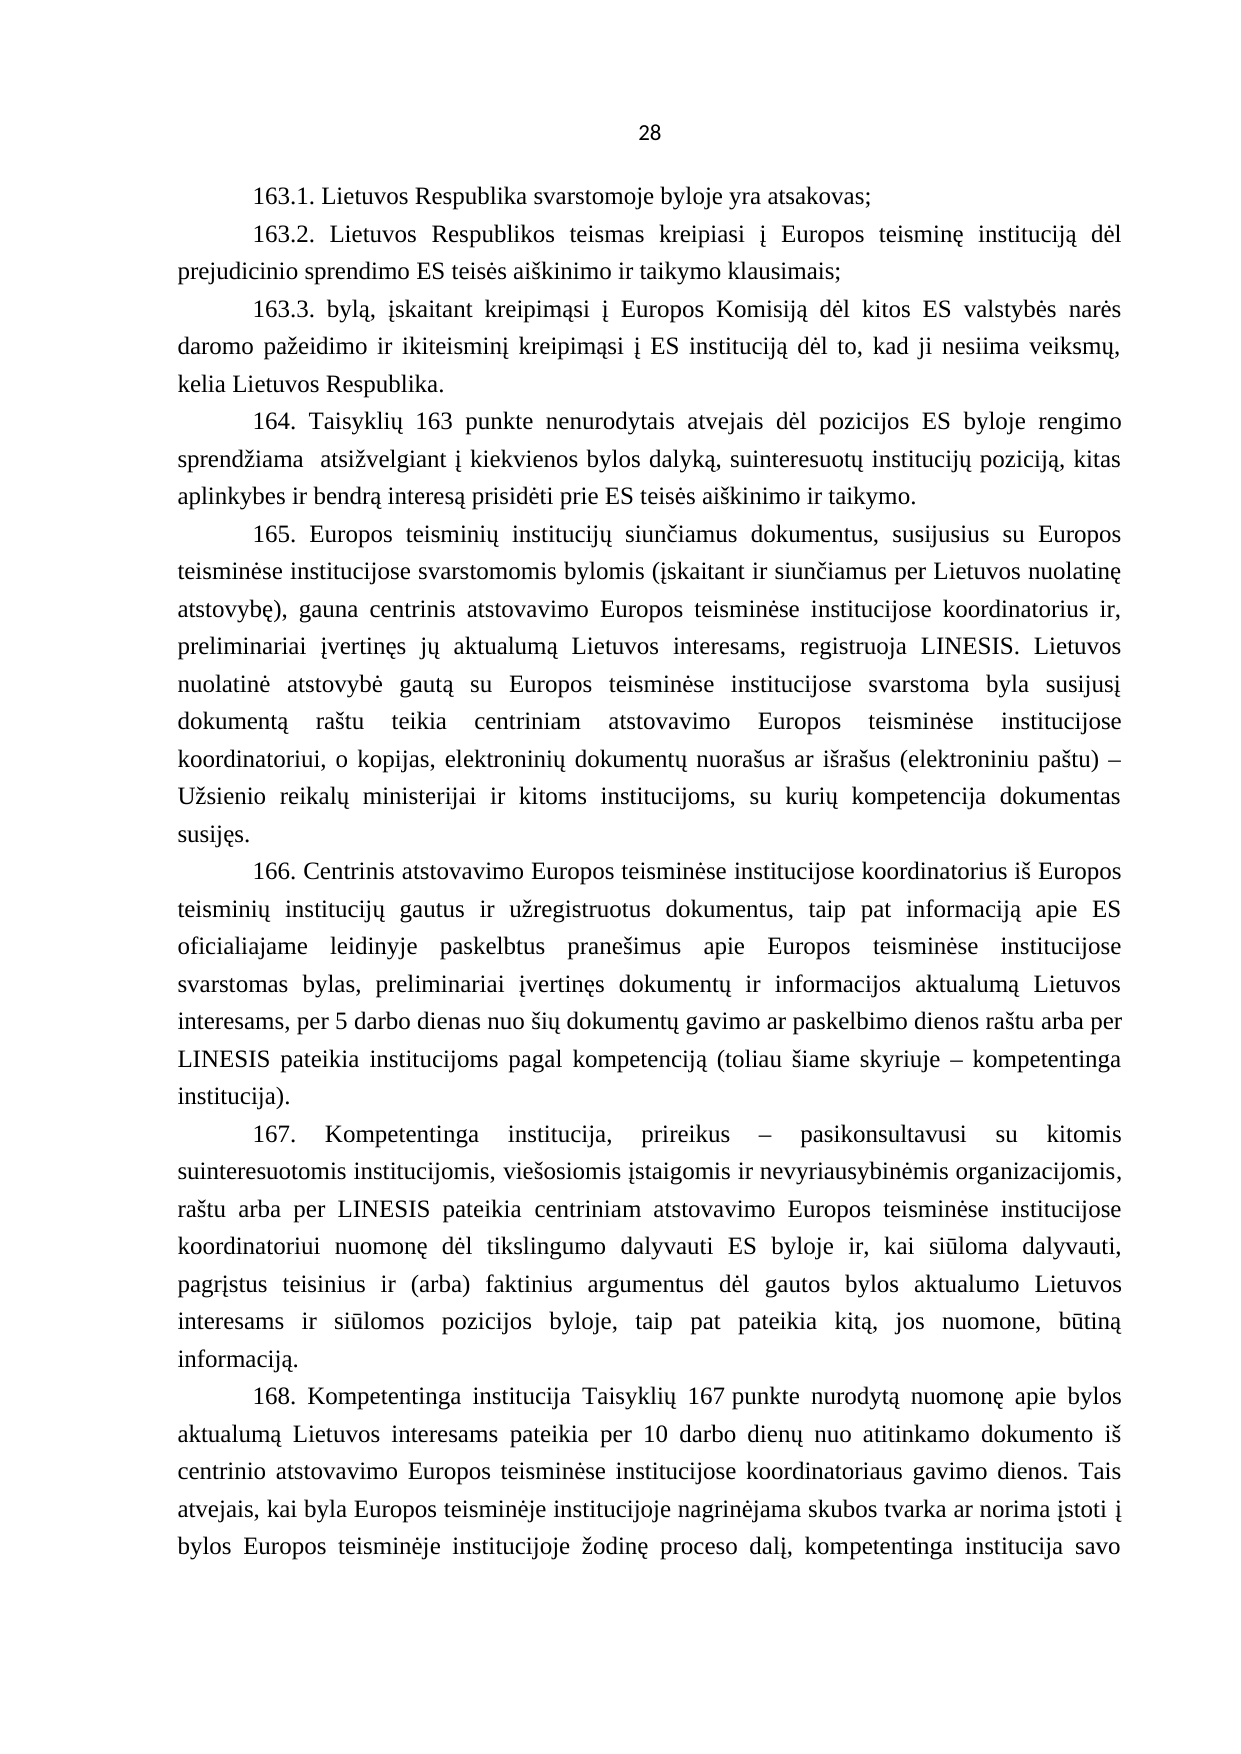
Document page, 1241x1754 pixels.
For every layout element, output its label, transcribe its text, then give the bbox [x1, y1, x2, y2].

text 163.2. Lietuvos Respublikos teismas kreipiasi į Europos teisminę instituciją dėl prejudicinio sprendimo ES teisės aiškinimo ir taikymo klausimais; [177, 210, 1122, 285]
text 163.1. Lietuvos Respublika svarstomoje byloje yra atsakovas; [177, 172, 1122, 210]
text 168. Kompetentinga institucija Taisyklių 167 punkte nurodytą nuomonę apie bylos aktualumą Lietuvos interesams pateikia per 10 darbo dienų nuo atitinkamo dokumento iš centrinio atstovavimo Europos teisminėse institucijose koordinatoriaus gavimo dienos. Tais atvejais, kai byla Europos teisminėje institucijoje nagrinėjama skubos tvarka ar norima įstoti į bylos Europos teisminėje institucijoje žodinę proceso dalį, kompetentinga institucija savo [177, 1372, 1122, 1560]
text 166. Centrinis atstovavimo Europos teisminėse institucijose koordinatorius iš Europos teisminių institucijų gautus ir užregistruotus dokumentus, taip pat informaciją apie ES oficialiajame leidinyje paskelbtus pranešimus apie Europos teisminėse institucijose svarstomas bylas, preliminariai įvertinęs dokumentų ir informacijos aktualumą Lietuvos interesams, per 5 darbo dienas nuo šių dokumentų gavimo ar paskelbimo dienos raštu arba per LINESIS pateikia institucijoms pagal kompetenciją (toliau šiame skyriuje – kompetentinga institucija). [177, 847, 1122, 1110]
text 165. Europos teisminių institucijų siunčiamus dokumentus, susijusius su Europos teisminėse institucijose svarstomomis bylomis (įskaitant ir siunčiamus per Lietuvos nuolatinę atstovybę), gauna centrinis atstovavimo Europos teisminėse institucijose koordinatorius ir, preliminariai įvertinęs jų aktualumą Lietuvos interesams, registruoja LINESIS. Lietuvos nuolatinė atstovybė gautą su Europos teisminėse institucijose svarstoma byla susijusį dokumentą raštu teikia centriniam atstovavimo Europos teisminėse institucijose koordinatoriui, o kopijas, elektroninių dokumentų nuorašus ar išrašus (elektroniniu paštu) – Užsienio reikalų ministerijai ir kitoms institucijoms, su kurių kompetencija dokumentas susijęs. [177, 510, 1122, 847]
text 167. Kompetentinga institucija, prireikus – pasikonsultavusi su kitomis suinteresuotomis institucijomis, viešosiomis įstaigomis ir nevyriausybinėmis organizacijomis, raštu arba per LINESIS pateikia centriniam atstovavimo Europos teisminėse institucijose koordinatoriui nuomonę dėl tikslingumo dalyvauti ES byloje ir, kai siūloma dalyvauti, pagrįstus teisinius ir (arba) faktinius argumentus dėl gautos bylos aktualumo Lietuvos interesams ir siūlomos pozicijos byloje, taip pat pateikia kitą, jos nuomone, būtiną informaciją. [177, 1110, 1122, 1372]
text 164. Taisyklių 163 punkte nenurodytais atvejais dėl pozicijos ES byloje rengimo sprendžiama atsižvelgiant į kiekvienos bylos dalyką, suinteresuotų institucijų poziciją, kitas aplinkybes ir bendrą interesą prisidėti prie ES teisės aiškinimo ir taikymo. [177, 397, 1122, 510]
text 163.3. bylą, įskaitant kreipimąsi į Europos Komisiją dėl kitos ES valstybės narės daromo pažeidimo ir ikiteisminį kreipimąsi į ES instituciją dėl to, kad ji nesiima veiksmų, kelia Lietuvos Respublika. [177, 285, 1122, 397]
